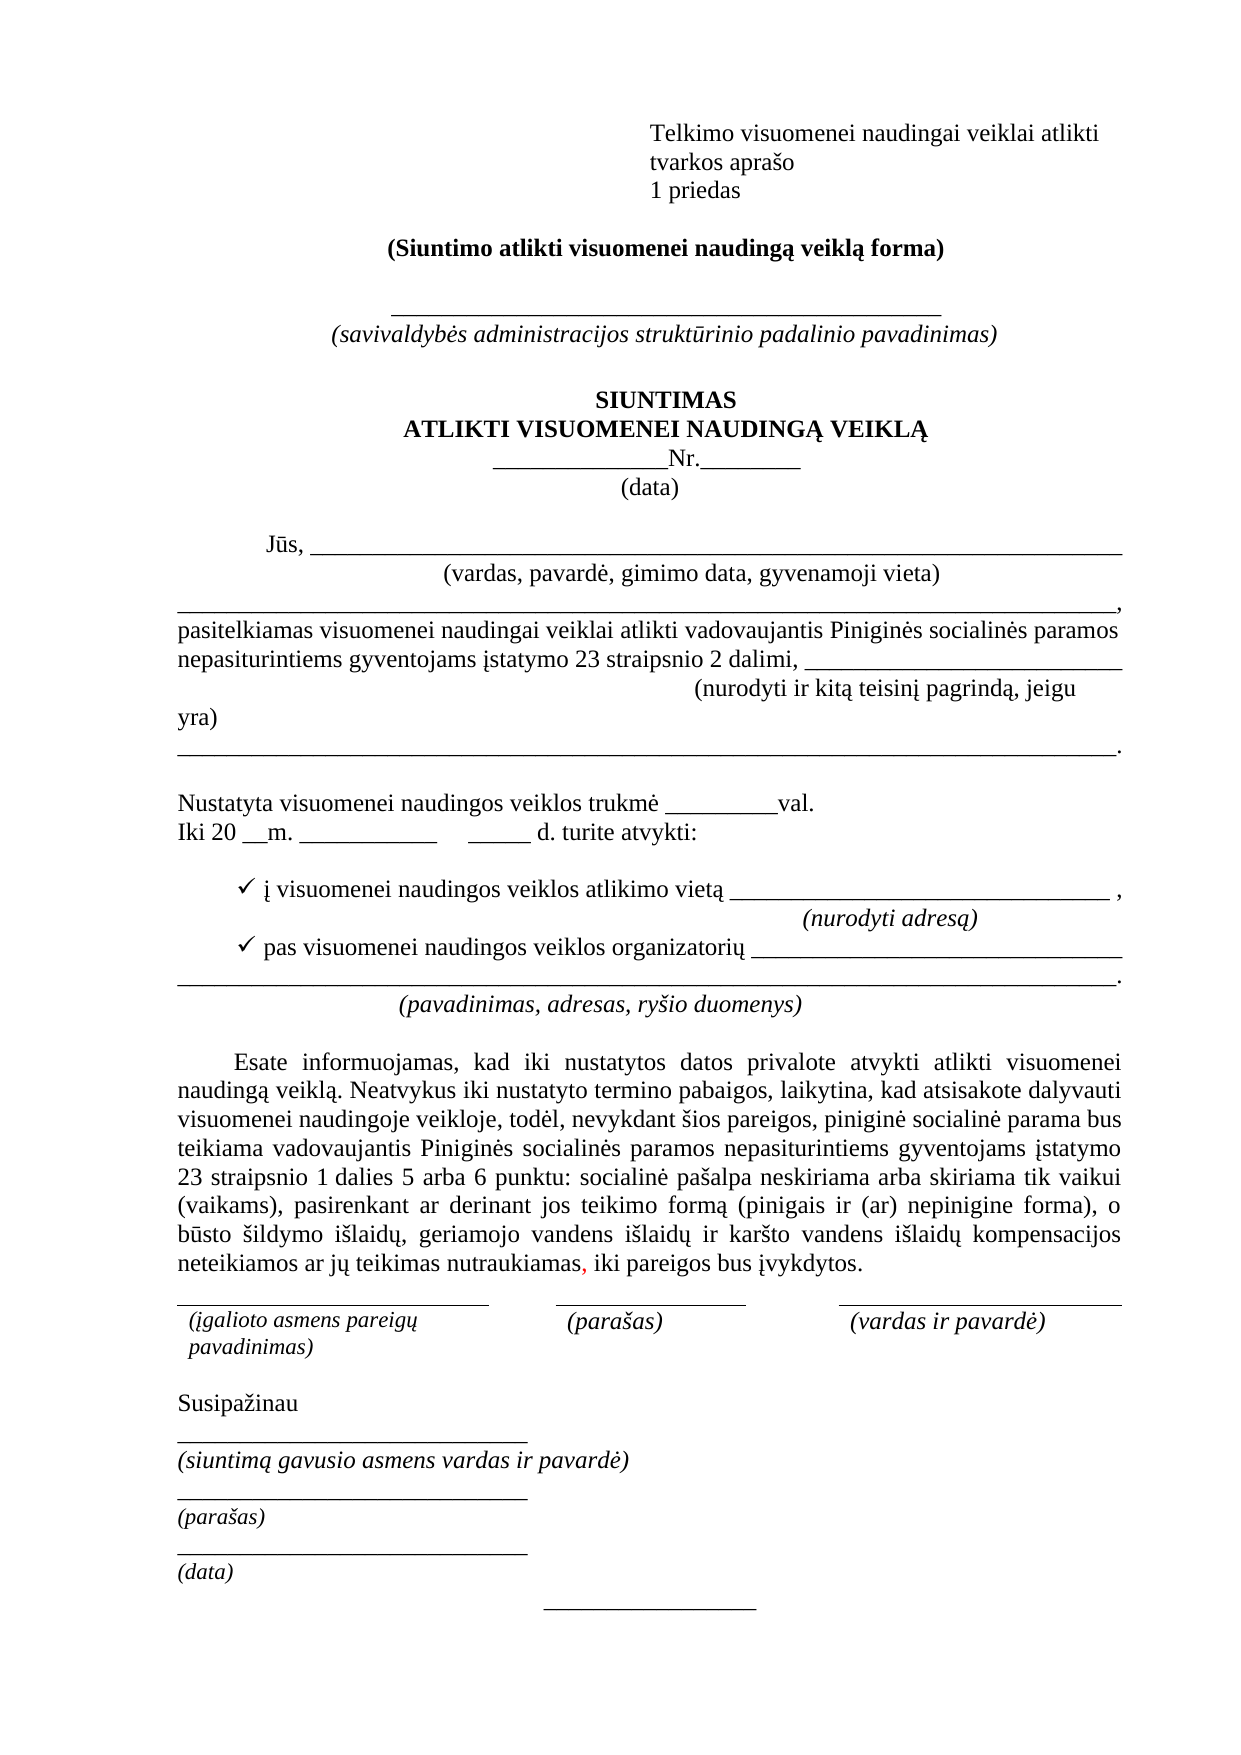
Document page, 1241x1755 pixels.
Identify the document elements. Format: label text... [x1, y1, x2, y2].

table_header [489, 1305, 556, 1359]
text (data) [177, 472, 1122, 500]
text ATLIKTI VISUOMENEI NAUDINGĄ VEIKLĄ [177, 414, 1122, 443]
text  pas visuomenei naudingos veiklos organizatorių [177, 932, 1122, 960]
text (parašas) [177, 1503, 1122, 1529]
text ____________________________ [177, 1417, 1122, 1445]
text _ . [177, 730, 1122, 759]
text (vardas, pavardė, gimimo data, gyvenamoji vieta) [177, 558, 1122, 587]
text ____________________________ [177, 1474, 1122, 1503]
text _________________ [177, 1584, 1122, 1613]
text (siuntimą gavusio asmens vardas ir pavardė) [177, 1445, 1122, 1474]
text (pavadinimas, adresas, ryšio duomenys) [177, 989, 1122, 1018]
text Susipažinau [177, 1388, 1122, 1417]
text tvarkos aprašo [649, 147, 1122, 176]
text (savivaldybės administracijos struktūrinio padalinio pavadinimas) [177, 319, 1122, 357]
text ______________Nr.________ [177, 443, 1122, 472]
text pasitelkiamas visuomenei naudingai veiklai atlikti vadovaujantis Piniginės socialinės paramos [177, 615, 1122, 644]
table_header [746, 1305, 838, 1359]
text Esate informuojamas, kad iki nustatytos datos privalote atvykti atlikti visuomenei naudingą veiklą. Neatvykus iki nustatyto termino pabaigos, laikytina, kad atsisakote dalyvauti visuomenei naudingoje veikloje, todėl, nevykdant šios pareigos, piniginė socialinė parama bus teikiama vadovaujantis Piniginės socialinės paramos nepasiturintiems gyventojams įstatymo 23 straipsnio 1 dalies 5 arba 6 punktu: socialinė pašalpa neskiriama arba skiriama tik vaikui (vaikams), pasirenkant ar derinant jos teikimo formą (pinigais ir (ar) nepinigine forma), o būsto šildymo išlaidų, geriamojo vandens išlaidų ir karšto vandens išlaidų kompensacijos neteikiamos ar jų teikimas nutraukiamas, iki pareigos bus įvykdytos. [177, 1047, 1122, 1277]
text Jūs, [177, 529, 1122, 558]
table_header (įgalioto asmens pareigų pavadinimas) [177, 1306, 488, 1359]
text 1 priedas [649, 176, 1122, 204]
text Iki 20 __m. ___________ _____ d. turite atvykti: [177, 817, 1122, 845]
text nepasiturintiems gyventojams įstatymo 23 straipsnio 2 dalimi, [177, 644, 1122, 673]
text Telkimo visuomenei naudingai veiklai atlikti [649, 118, 1122, 147]
text ____________________________________________ [177, 291, 1122, 319]
text _ . [177, 960, 1122, 989]
text  į visuomenei naudingos veiklos atlikimo vietą , [177, 874, 1122, 903]
text (Siuntimo atlikti visuomenei naudingą veiklą forma) [177, 233, 1122, 262]
text (data) [177, 1558, 1122, 1584]
text (nurodyti ir kitą teisinį pagrindą, jeigu yra) [177, 673, 1122, 730]
text ____________________________ [177, 1529, 1122, 1558]
table_header (vardas ir pavardė) [839, 1306, 1122, 1359]
text _ , [177, 587, 1122, 615]
text Nustatyta visuomenei naudingos veiklos trukmė _________val. [177, 788, 1122, 817]
text SIUNTIMAS [177, 385, 1122, 414]
table_header (parašas) [556, 1306, 746, 1359]
text (nurodyti adresą) [177, 903, 1122, 932]
